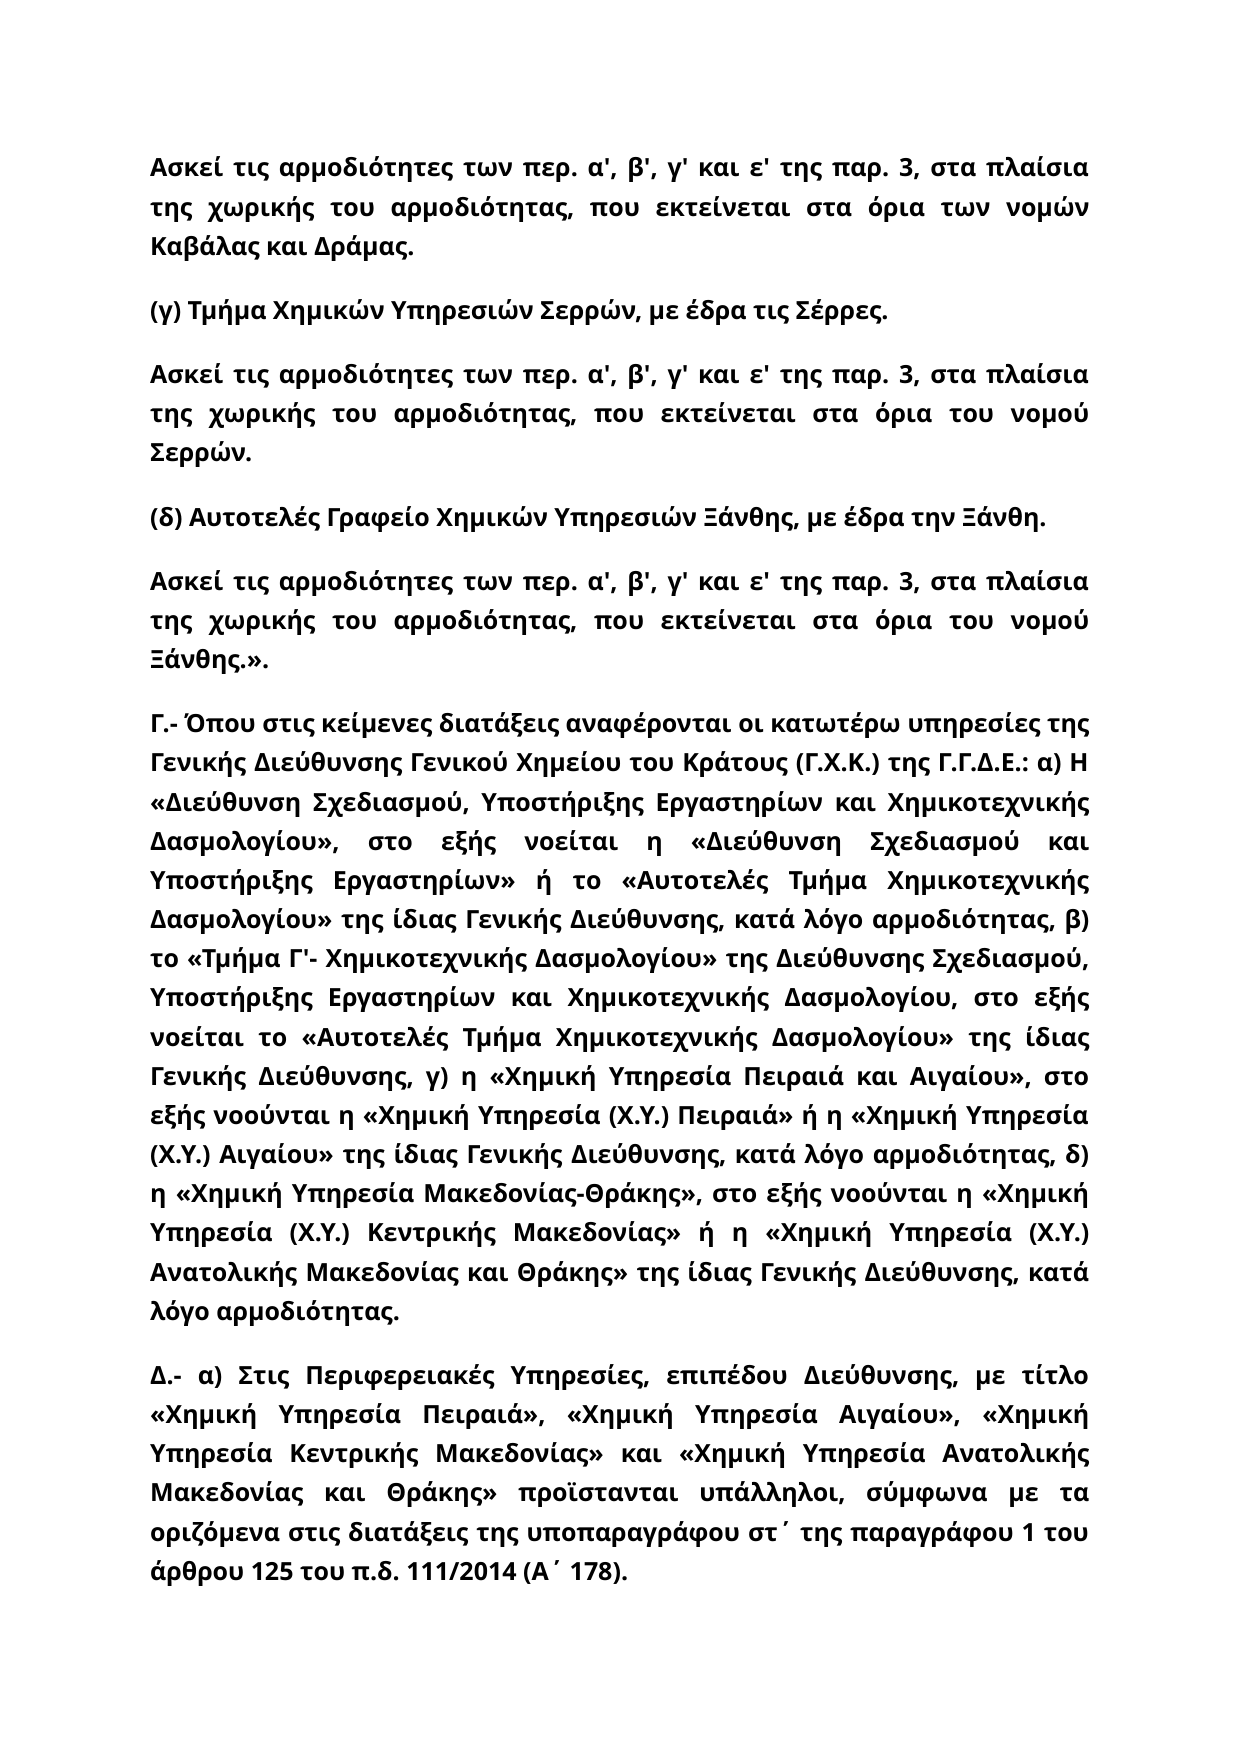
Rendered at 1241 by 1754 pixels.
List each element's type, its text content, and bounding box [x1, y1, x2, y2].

text (δ) Αυτοτελές Γραφείο Χημικών Υπηρεσιών Ξάνθης, με έδρα την Ξάνθη. [150, 499, 1090, 533]
text Ασκεί τις αρμοδιότητες των περ. α', β', γ' και ε' της παρ. 3, στα πλαίσια της χωρικής του αρμοδιότητας, που εκτείνεται στα όρια των νομών Καβάλας και Δράμας. [150, 150, 1090, 262]
text Δ.- α) Στις Περιφερειακές Υπηρεσίες, επιπέδου Διεύθυνσης, με τίτλο «Χημική Υπηρεσία Πειραιά», «Χημική Υπηρεσία Αιγαίου», «Χημική Υπηρεσία Κεντρικής Μακεδονίας» και «Χημική Υπηρεσία Ανατολικής Μακεδονίας και Θράκης» προϊστανται υπάλληλοι, σύμφωνα με τα οριζόμενα στις διατάξεις της υποπαραγράφου στ΄ της παραγράφου 1 του άρθρου 125 του π.δ. 111/2014 (Α΄ 178). [150, 1357, 1090, 1587]
text (γ) Τμήμα Χημικών Υπηρεσιών Σερρών, με έδρα τις Σέρρες. [150, 292, 1090, 327]
text Ασκεί τις αρμοδιότητες των περ. α', β', γ' και ε' της παρ. 3, στα πλαίσια της χωρικής του αρμοδιότητας, που εκτείνεται στα όρια του νομού Ξάνθης.». [150, 563, 1090, 676]
text Ασκεί τις αρμοδιότητες των περ. α', β', γ' και ε' της παρ. 3, στα πλαίσια της χωρικής του αρμοδιότητας, που εκτείνεται στα όρια του νομού Σερρών. [150, 357, 1090, 469]
text Γ.- Όπου στις κείμενες διατάξεις αναφέρονται οι κατωτέρω υπηρεσίες της Γενικής Διεύθυνσης Γενικού Χημείου του Κράτους (Γ.Χ.Κ.) της Γ.Γ.Δ.Ε.: α) Η «Διεύθυνση Σχεδιασμού, Υποστήριξης Εργαστηρίων και Χημικοτεχνικής Δασμολογίου», στο εξής νοείται η «Διεύθυνση Σχεδιασμού και Υποστήριξης Εργαστηρίων» ή το «Αυτοτελές Τμήμα Χημικοτεχνικής Δασμολογίου» της ίδιας Γενικής Διεύθυνσης, κατά λόγο αρμοδιότητας, β) το «Τμήμα Γ'- Χημικοτεχνικής Δασμολογίου» της Διεύθυνσης Σχεδιασμού, Υποστήριξης Εργαστηρίων και Χημικοτεχνικής Δασμολογίου, στο εξής νοείται το «Αυτοτελές Τμήμα Χημικοτεχνικής Δασμολογίου» της ίδιας Γενικής Διεύθυνσης, γ) η «Χημική Υπηρεσία Πειραιά και Αιγαίου», στο εξής νοούνται η «Χημική Υπηρεσία (Χ.Υ.) Πειραιά» ή η «Χημική Υπηρεσία (Χ.Υ.) Αιγαίου» της ίδιας Γενικής Διεύθυνσης, κατά λόγο αρμοδιότητας, δ) η «Χημική Υπηρεσία Μακεδονίας-Θράκης», στο εξής νοούνται η «Χημική Υπηρεσία (Χ.Υ.) Κεντρικής Μακεδονίας» ή η «Χημική Υπηρεσία (Χ.Υ.) Ανατολικής Μακεδονίας και Θράκης» της ίδιας Γενικής Διεύθυνσης, κατά λόγο αρμοδιότητας. [150, 706, 1090, 1327]
